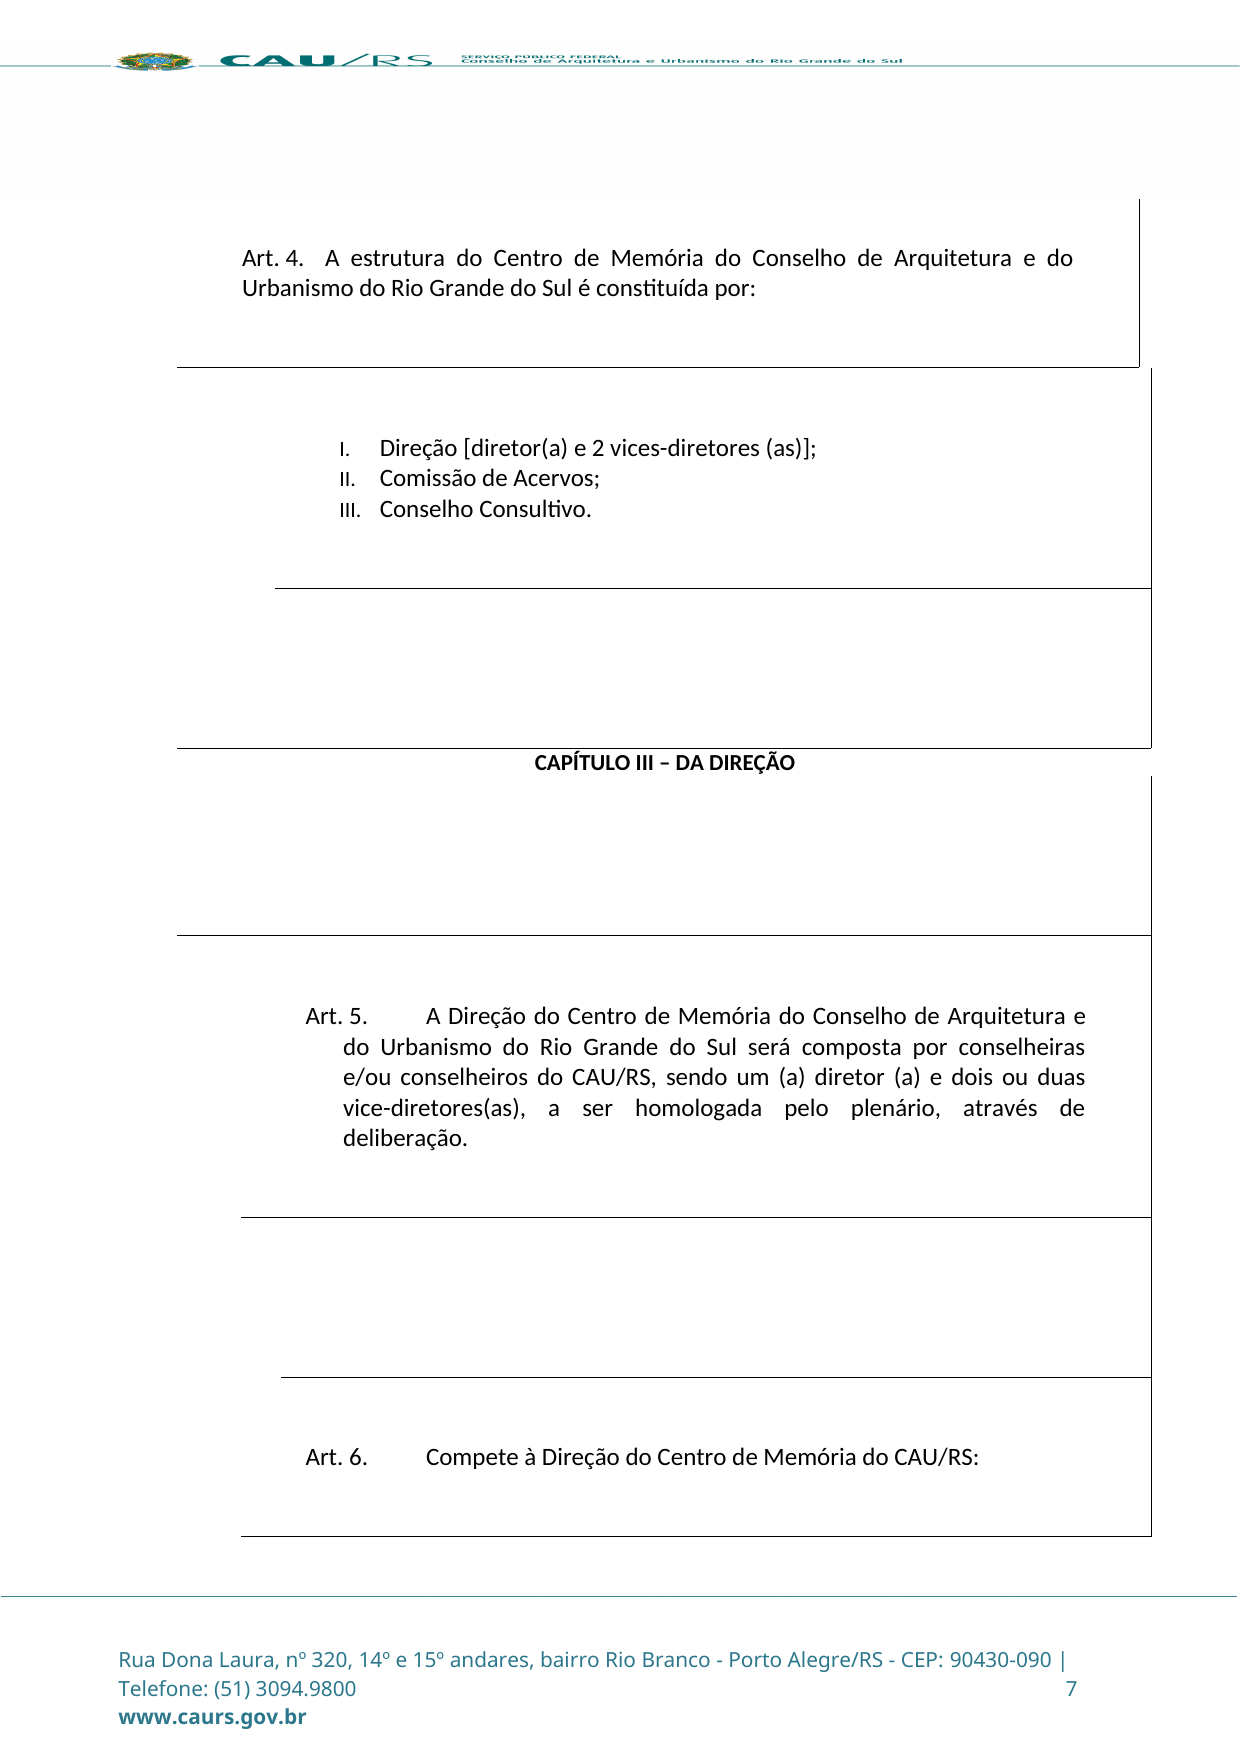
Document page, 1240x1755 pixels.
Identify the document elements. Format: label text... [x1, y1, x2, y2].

list Comissão de Acervos; [274, 462, 1151, 493]
list A estrutura do Centro de Memória do Conselho de Arquitetura e do Urbanismo do Rio Grande do Sul é constituída por: [177, 199, 1139, 367]
subtitle CAPÍTULO III – DA DIREÇÃO [177, 748, 1141, 776]
list A Direção do Centro de Memória do Conselho de Arquitetura e do Urbanismo do Rio Grande do Sul será composta por conselheiras e/ou conselheiros do CAU/RS, sendo um (a) diretor (a) e dois ou duas vice-diretores(as), a ser homologada pelo plenário, através de deliberação. [241, 936, 1151, 1217]
list Compete à Direção do Centro de Memória do CAU/RS: [241, 1377, 1151, 1536]
list Direção [diretor(a) e 2 vices-diretores (as)]; [274, 367, 1151, 462]
list Conselho Consultivo. [274, 493, 1151, 588]
